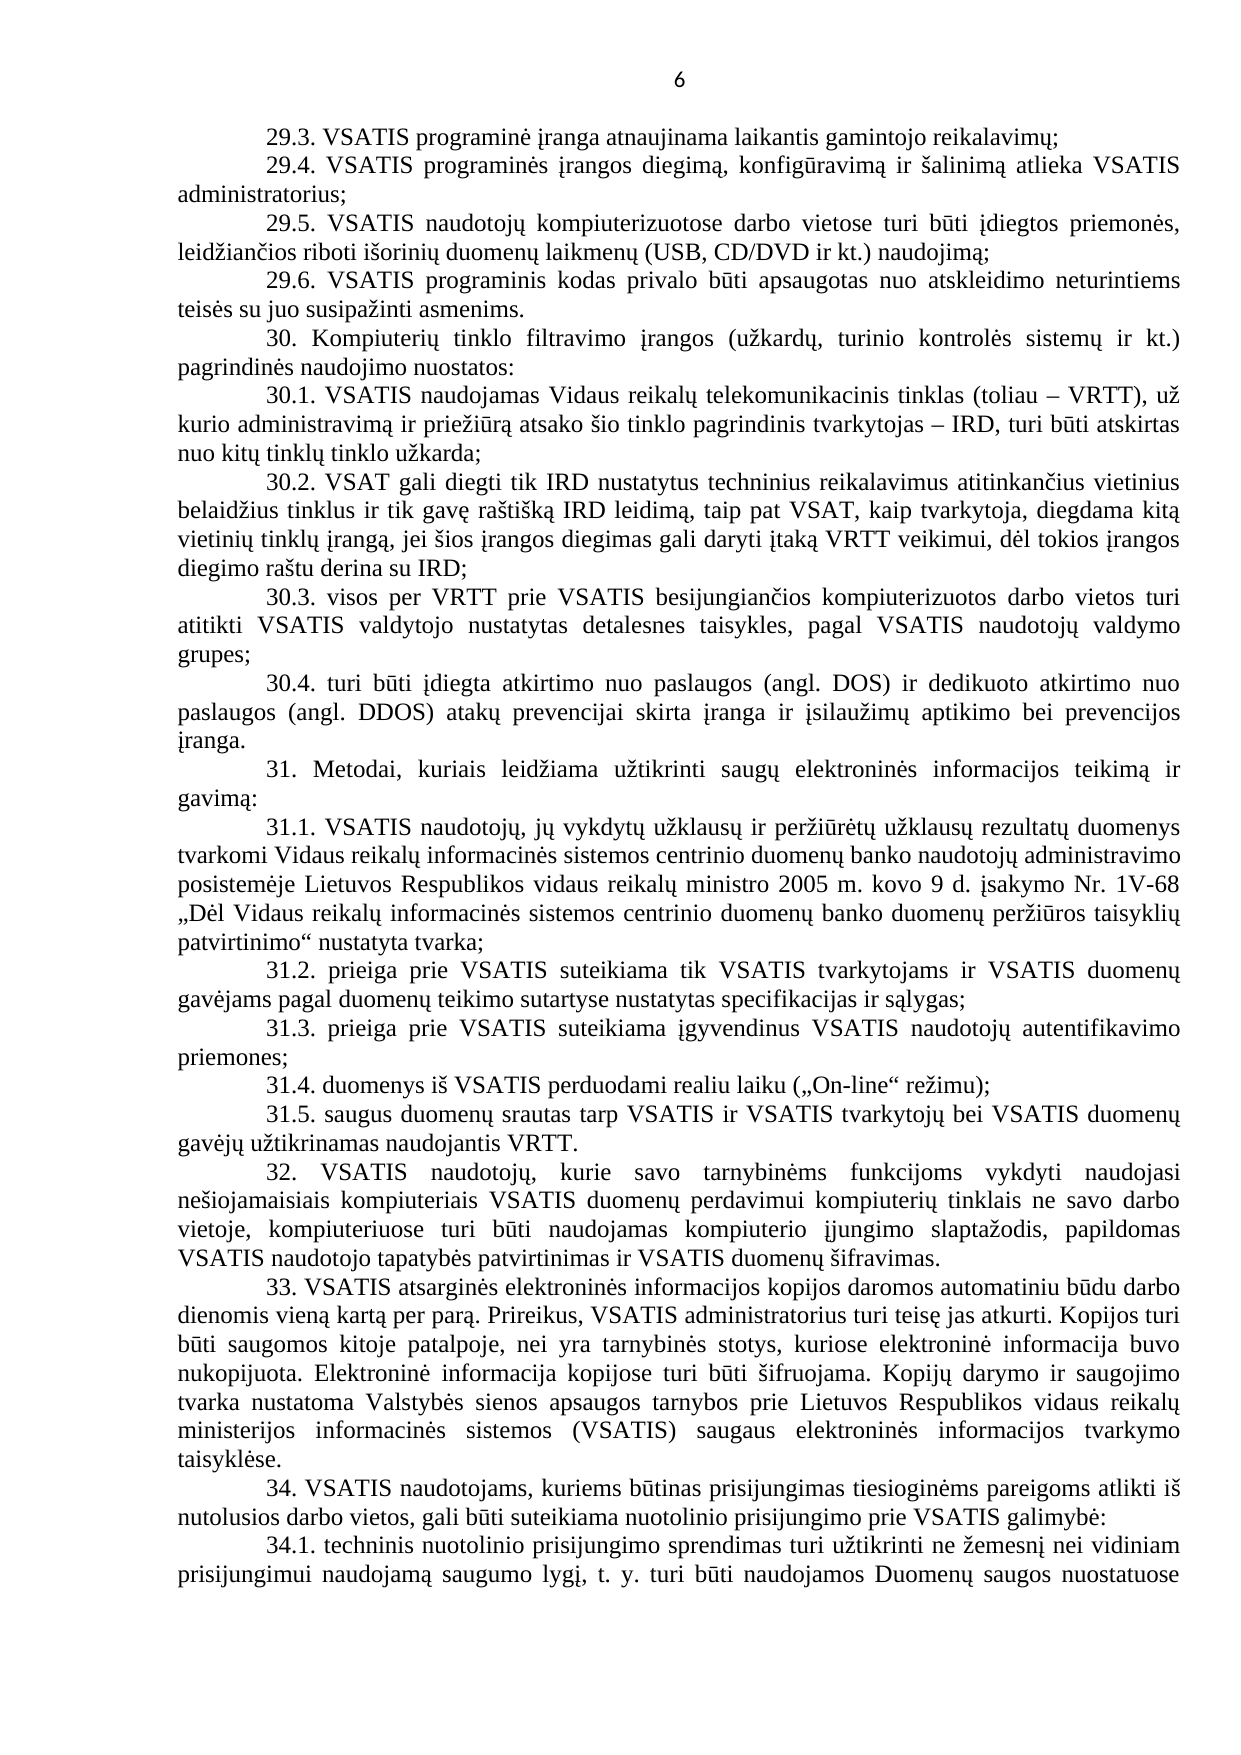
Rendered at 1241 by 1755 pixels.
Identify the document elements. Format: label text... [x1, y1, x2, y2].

text 30.3. visos per VRTT prie VSATIS besijungiančios kompiuterizuotos darbo vietos turi atitikti VSATIS valdytojo nustatytas detalesnes taisykles, pagal VSATIS naudotojų valdymo grupes; [177, 582, 1181, 668]
text 31.2. prieiga prie VSATIS suteikiama tik VSATIS tvarkytojams ir VSATIS duomenų gavėjams pagal duomenų teikimo sutartyse nustatytas specifikacijas ir sąlygas; [177, 956, 1181, 1013]
text 31.1. VSATIS naudotojų, jų vykdytų užklausų ir peržiūrėtų užklausų rezultatų duomenys tvarkomi Vidaus reikalų informacinės sistemos centrinio duomenų banko naudotojų administravimo posistemėje Lietuvos Respublikos vidaus reikalų ministro 2005 m. kovo 9 d. įsakymo Nr. 1V-68 „Dėl Vidaus reikalų informacinės sistemos centrinio duomenų banko duomenų peržiūros taisyklių patvirtinimo“ nustatyta tvarka; [177, 812, 1181, 956]
text 30.4. turi būti įdiegta atkirtimo nuo paslaugos (angl. DOS) ir dedikuoto atkirtimo nuo paslaugos (angl. DDOS) atakų prevencijai skirta įranga ir įsilaužimų aptikimo bei prevencijos įranga. [177, 668, 1181, 754]
text 30.1. VSATIS naudojamas Vidaus reikalų telekomunikacinis tinklas (toliau – VRTT), už kurio administravimą ir priežiūrą atsako šio tinklo pagrindinis tvarkytojas – IRD, turi būti atskirtas nuo kitų tinklų tinklo užkarda; [177, 381, 1181, 467]
text 31.4. duomenys iš VSATIS perduodami realiu laiku („On-line“ režimu); [177, 1071, 1181, 1099]
text 29.5. VSATIS naudotojų kompiuterizuotose darbo vietose turi būti įdiegtos priemonės, leidžiančios riboti išorinių duomenų laikmenų (USB, CD/DVD ir kt.) naudojimą; [177, 208, 1181, 266]
text 29.6. VSATIS programinis kodas privalo būti apsaugotas nuo atskleidimo neturintiems teisės su juo susipažinti asmenims. [177, 266, 1181, 323]
text 34. VSATIS naudotojams, kuriems būtinas prisijungimas tiesioginėms pareigoms atlikti iš nutolusios darbo vietos, gali būti suteikiama nuotolinio prisijungimo prie VSATIS galimybė: [177, 1473, 1181, 1531]
text 30. Kompiuterių tinklo filtravimo įrangos (užkardų, turinio kontrolės sistemų ir kt.) pagrindinės naudojimo nuostatos: [177, 323, 1181, 381]
text 31.5. saugus duomenų srautas tarp VSATIS ir VSATIS tvarkytojų bei VSATIS duomenų gavėjų užtikrinamas naudojantis VRTT. [177, 1099, 1181, 1157]
text 30.2. VSAT gali diegti tik IRD nustatytus techninius reikalavimus atitinkančius vietinius belaidžius tinklus ir tik gavę raštišką IRD leidimą, taip pat VSAT, kaip tvarkytoja, diegdama kitą vietinių tinklų įrangą, jei šios įrangos diegimas gali daryti įtaką VRTT veikimui, dėl tokios įrangos diegimo raštu derina su IRD; [177, 467, 1181, 582]
text 32. VSATIS naudotojų, kurie savo tarnybinėms funkcijoms vykdyti naudojasi nešiojamaisiais kompiuteriais VSATIS duomenų perdavimui kompiuterių tinklais ne savo darbo vietoje, kompiuteriuose turi būti naudojamas kompiuterio įjungimo slaptažodis, papildomas VSATIS naudotojo tapatybės patvirtinimas ir VSATIS duomenų šifravimas. [177, 1157, 1181, 1272]
text 33. VSATIS atsarginės elektroninės informacijos kopijos daromos automatiniu būdu darbo dienomis vieną kartą per parą. Prireikus, VSATIS administratorius turi teisę jas atkurti. Kopijos turi būti saugomos kitoje patalpoje, nei yra tarnybinės stotys, kuriose elektroninė informacija buvo nukopijuota. Elektroninė informacija kopijose turi būti šifruojama. Kopijų darymo ir saugojimo tvarka nustatoma Valstybės sienos apsaugos tarnybos prie Lietuvos Respublikos vidaus reikalų ministerijos informacinės sistemos (VSATIS) saugaus elektroninės informacijos tvarkymo taisyklėse. [177, 1272, 1181, 1473]
text 34.1. techninis nuotolinio prisijungimo sprendimas turi užtikrinti ne žemesnį nei vidiniam prisijungimui naudojamą saugumo lygį, t. y. turi būti naudojamos Duomenų saugos nuostatuose [177, 1531, 1181, 1588]
text 29.4. VSATIS programinės įrangos diegimą, konfigūravimą ir šalinimą atlieka VSATIS administratorius; [177, 151, 1181, 208]
text 31. Metodai, kuriais leidžiama užtikrinti saugų elektroninės informacijos teikimą ir gavimą: [177, 754, 1181, 812]
text 29.3. VSATIS programinė įranga atnaujinama laikantis gamintojo reikalavimų; [177, 122, 1181, 151]
text 31.3. prieiga prie VSATIS suteikiama įgyvendinus VSATIS naudotojų autentifikavimo priemones; [177, 1013, 1181, 1071]
